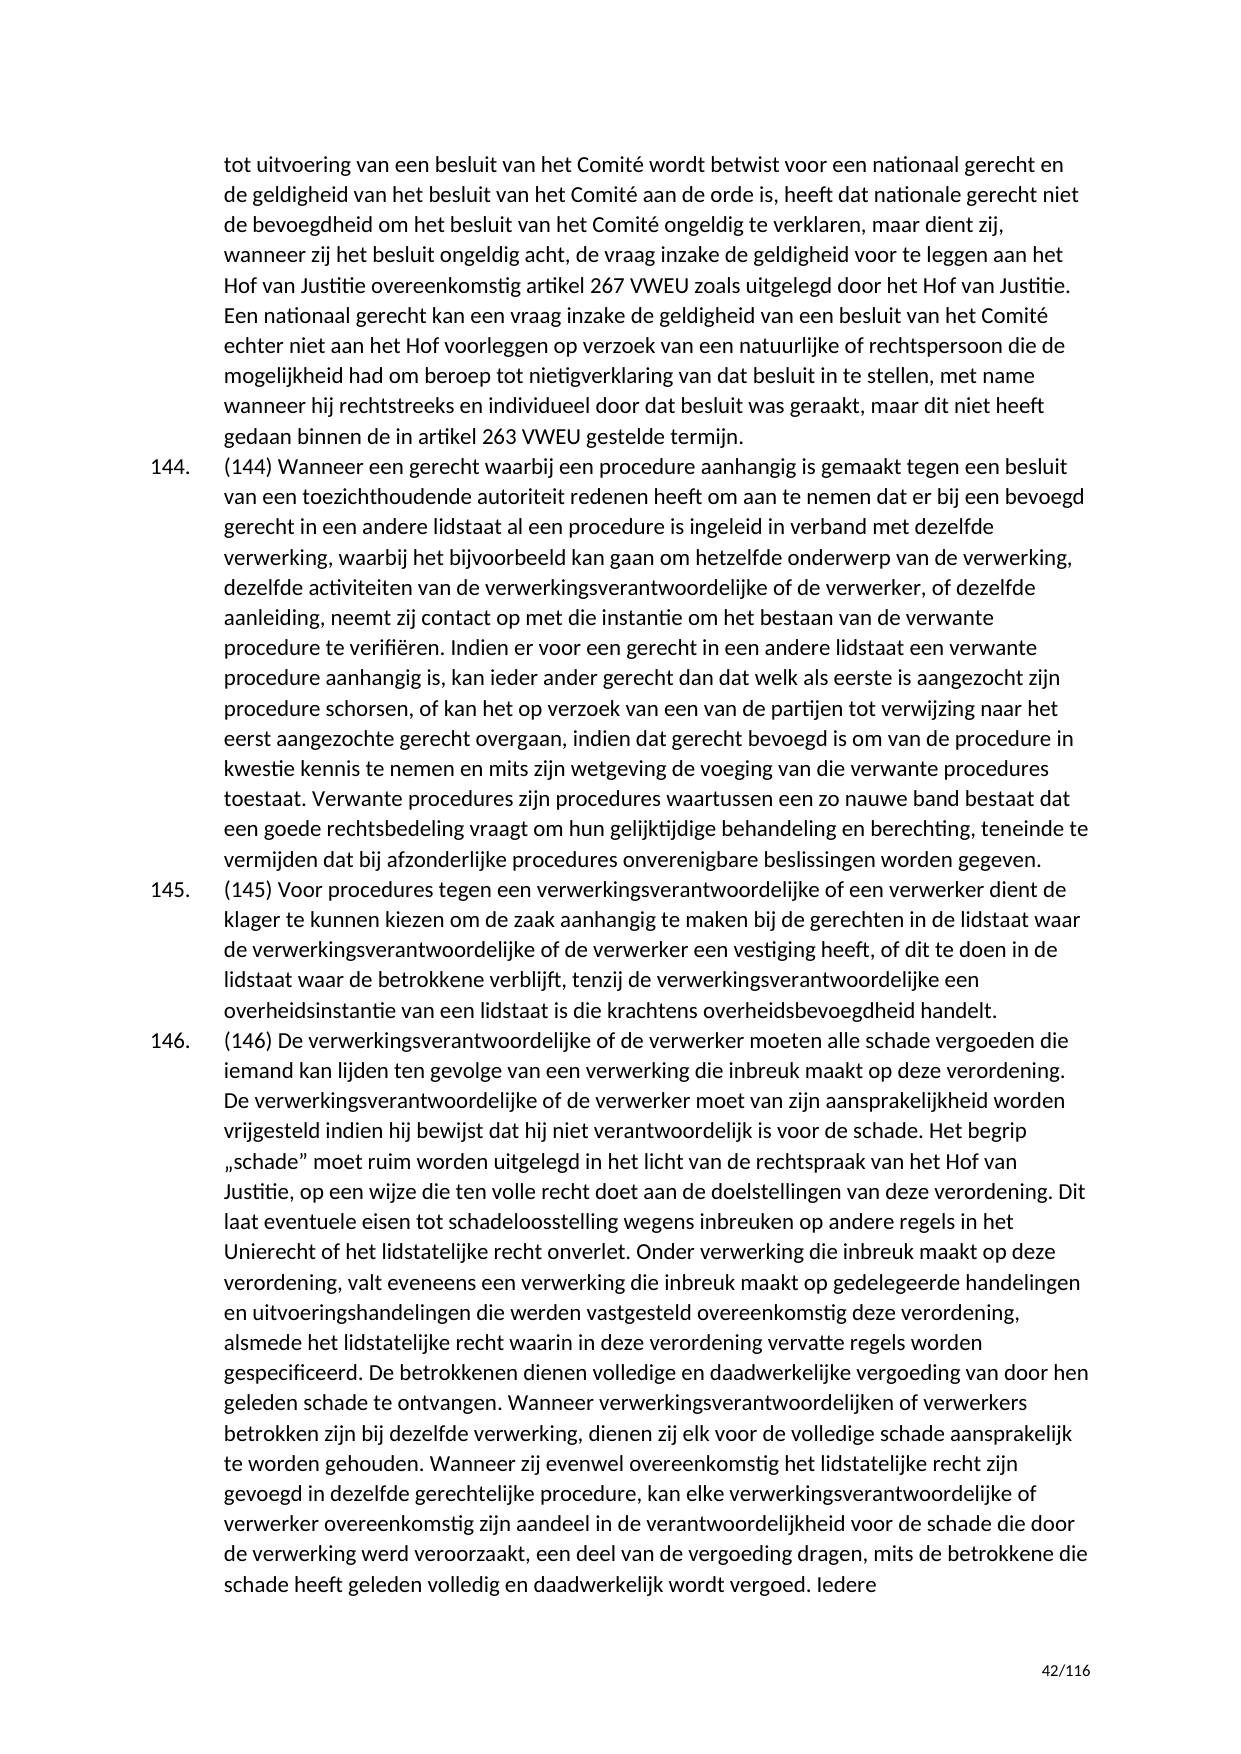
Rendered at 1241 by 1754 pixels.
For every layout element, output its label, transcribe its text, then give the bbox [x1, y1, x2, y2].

list (145) Voor procedures tegen een verwerkingsverantwoordelijke of een verwerker dient de klager te kunnen kiezen om de zaak aanhangig te maken bij de gerechten in de lidstaat waar de verwerkingsverantwoordelijke of de verwerker een vestiging heeft, of dit te doen in de lidstaat waar de betrokkene verblijft, tenzij de verwerkingsverantwoordelijke een overheidsinstantie van een lidstaat is die krachtens overheidsbevoegdheid handelt. [150, 875, 1090, 1024]
list (144) Wanneer een gerecht waarbij een procedure aanhangig is gemaakt tegen een besluit van een toezichthoudende autoriteit redenen heeft om aan te nemen dat er bij een bevoegd gerecht in een andere lidstaat al een procedure is ingeleid in verband met dezelfde verwerking, waarbij het bijvoorbeeld kan gaan om hetzelfde onderwerp van de verwerking, dezelfde activiteiten van de verwerkingsverantwoordelijke of de verwerker, of dezelfde aanleiding, neemt zij contact op met die instantie om het bestaan van de verwante procedure te verifiëren. Indien er voor een gerecht in een andere lidstaat een verwante procedure aanhangig is, kan ieder ander gerecht dan dat welk als eerste is aangezocht zijn procedure schorsen, of kan het op verzoek van een van de partijen tot verwijzing naar het eerst aangezochte gerecht overgaan, indien dat gerecht bevoegd is om van de procedure in kwestie kennis te nemen en mits zijn wetgeving de voeging van die verwante procedures toestaat. Verwante procedures zijn procedures waartussen een zo nauwe band bestaat dat een goede rechtsbedeling vraagt om hun gelijktijdige behandeling en berechting, teneinde te vermijden dat bij afzonderlijke procedures onverenigbare beslissingen worden gegeven. [150, 452, 1090, 873]
list tot uitvoering van een besluit van het Comité wordt betwist voor een nationaal gerecht en de geldigheid van het besluit van het Comité aan de orde is, heeft dat nationale gerecht niet de bevoegdheid om het besluit van het Comité ongeldig te verklaren, maar dient zij, wanneer zij het besluit ongeldig acht, de vraag inzake de geldigheid voor te leggen aan het Hof van Justitie overeenkomstig artikel 267 VWEU zoals uitgelegd door het Hof van Justitie. Een nationaal gerecht kan een vraag inzake de geldigheid van een besluit van het Comité echter niet aan het Hof voorleggen op verzoek van een natuurlijke of rechtspersoon die de mogelijkheid had om beroep tot nietigverklaring van dat besluit in te stellen, met name wanneer hij rechtstreeks en individueel door dat besluit was geraakt, maar dit niet heeft gedaan binnen de in artikel 263 VWEU gestelde termijn. [150, 150, 1090, 450]
list (146) De verwerkingsverantwoordelijke of de verwerker moeten alle schade vergoeden die iemand kan lijden ten gevolge van een verwerking die inbreuk maakt op deze verordening. De verwerkingsverantwoordelijke of de verwerker moet van zijn aansprakelijkheid worden vrijgesteld indien hij bewijst dat hij niet verantwoordelijk is voor de schade. Het begrip „schade” moet ruim worden uitgelegd in het licht van de rechtspraak van het Hof van Justitie, op een wijze die ten volle recht doet aan de doelstellingen van deze verordening. Dit laat eventuele eisen tot schadeloosstelling wegens inbreuken op andere regels in het Unierecht of het lidstatelijke recht onverlet. Onder verwerking die inbreuk maakt op deze verordening, valt eveneens een verwerking die inbreuk maakt op gedelegeerde handelingen en uitvoeringshandelingen die werden vastgesteld overeenkomstig deze verordening, alsmede het lidstatelijke recht waarin in deze verordening vervatte regels worden gespecificeerd. De betrokkenen dienen volledige en daadwerkelijke vergoeding van door hen geleden schade te ontvangen. Wanneer verwerkingsverantwoordelijken of verwerkers betrokken zijn bij dezelfde verwerking, dienen zij elk voor de volledige schade aansprakelijk te worden gehouden. Wanneer zij evenwel overeenkomstig het lidstatelijke recht zijn gevoegd in dezelfde gerechtelijke procedure, kan elke verwerkingsverantwoordelijke of verwerker overeenkomstig zijn aandeel in de verantwoordelijkheid voor de schade die door de verwerking werd veroorzaakt, een deel van de vergoeding dragen, mits de betrokkene die schade heeft geleden volledig en daadwerkelijk wordt vergoed. Iedere [150, 1026, 1090, 1598]
